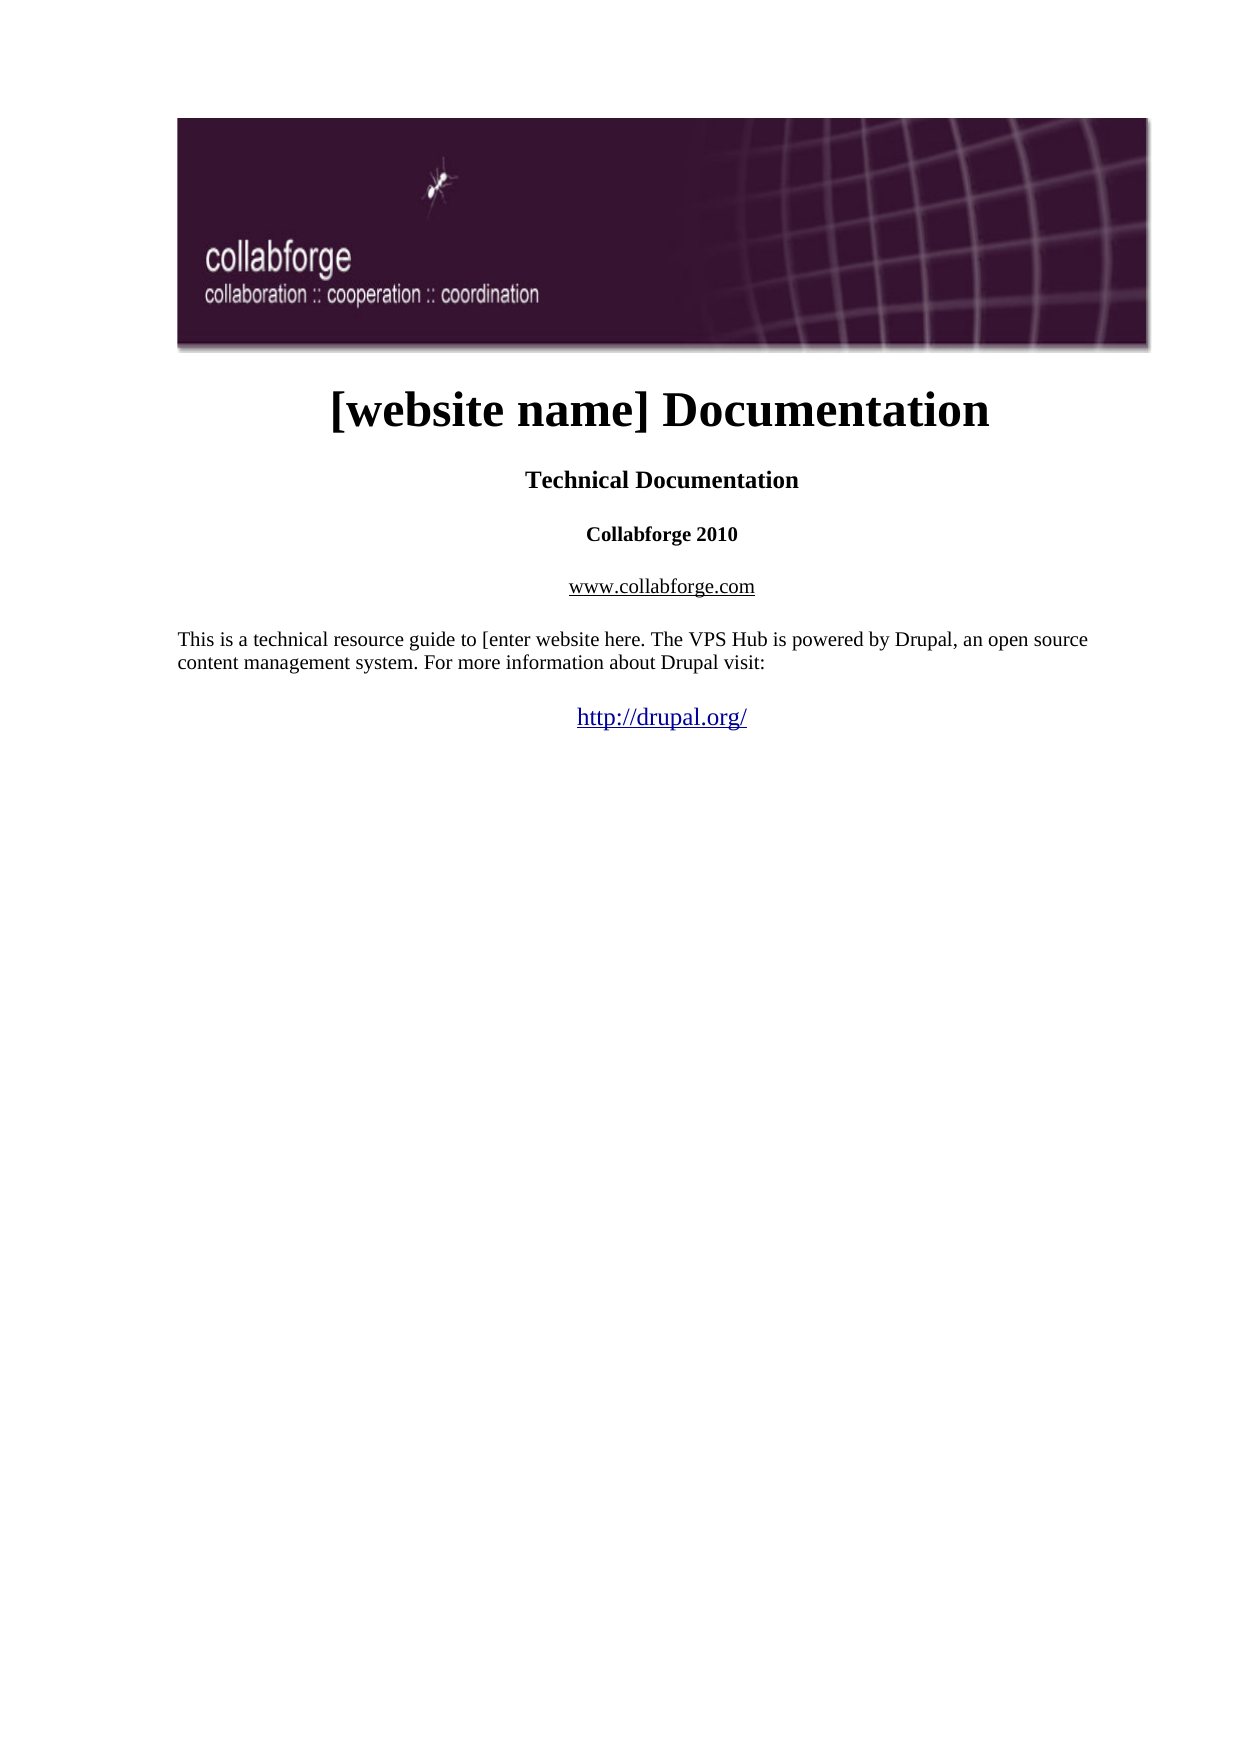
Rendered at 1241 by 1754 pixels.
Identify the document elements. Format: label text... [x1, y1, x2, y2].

text http://drupal.org/ [177, 703, 577, 731]
text www.collabforge.com [760, 575, 1152, 598]
text http://drupal.org/ [747, 703, 1152, 731]
text www.collabforge.com [177, 575, 569, 598]
text Collabforge 2010 [743, 523, 1152, 546]
text Collabforge 2010 [177, 523, 586, 546]
text Technical Documentation [799, 466, 1152, 494]
text This is a technical resource guide to [enter website here. The VPS Hub is powered by Drupal, an open source content management system. For more information about Drupal visit: [771, 628, 1152, 674]
subtitle [website name] Documentation [187, 382, 329, 437]
picture [177, 118, 1152, 353]
subtitle [website name] Documentation [990, 382, 1142, 437]
text Technical Documentation [177, 466, 525, 494]
